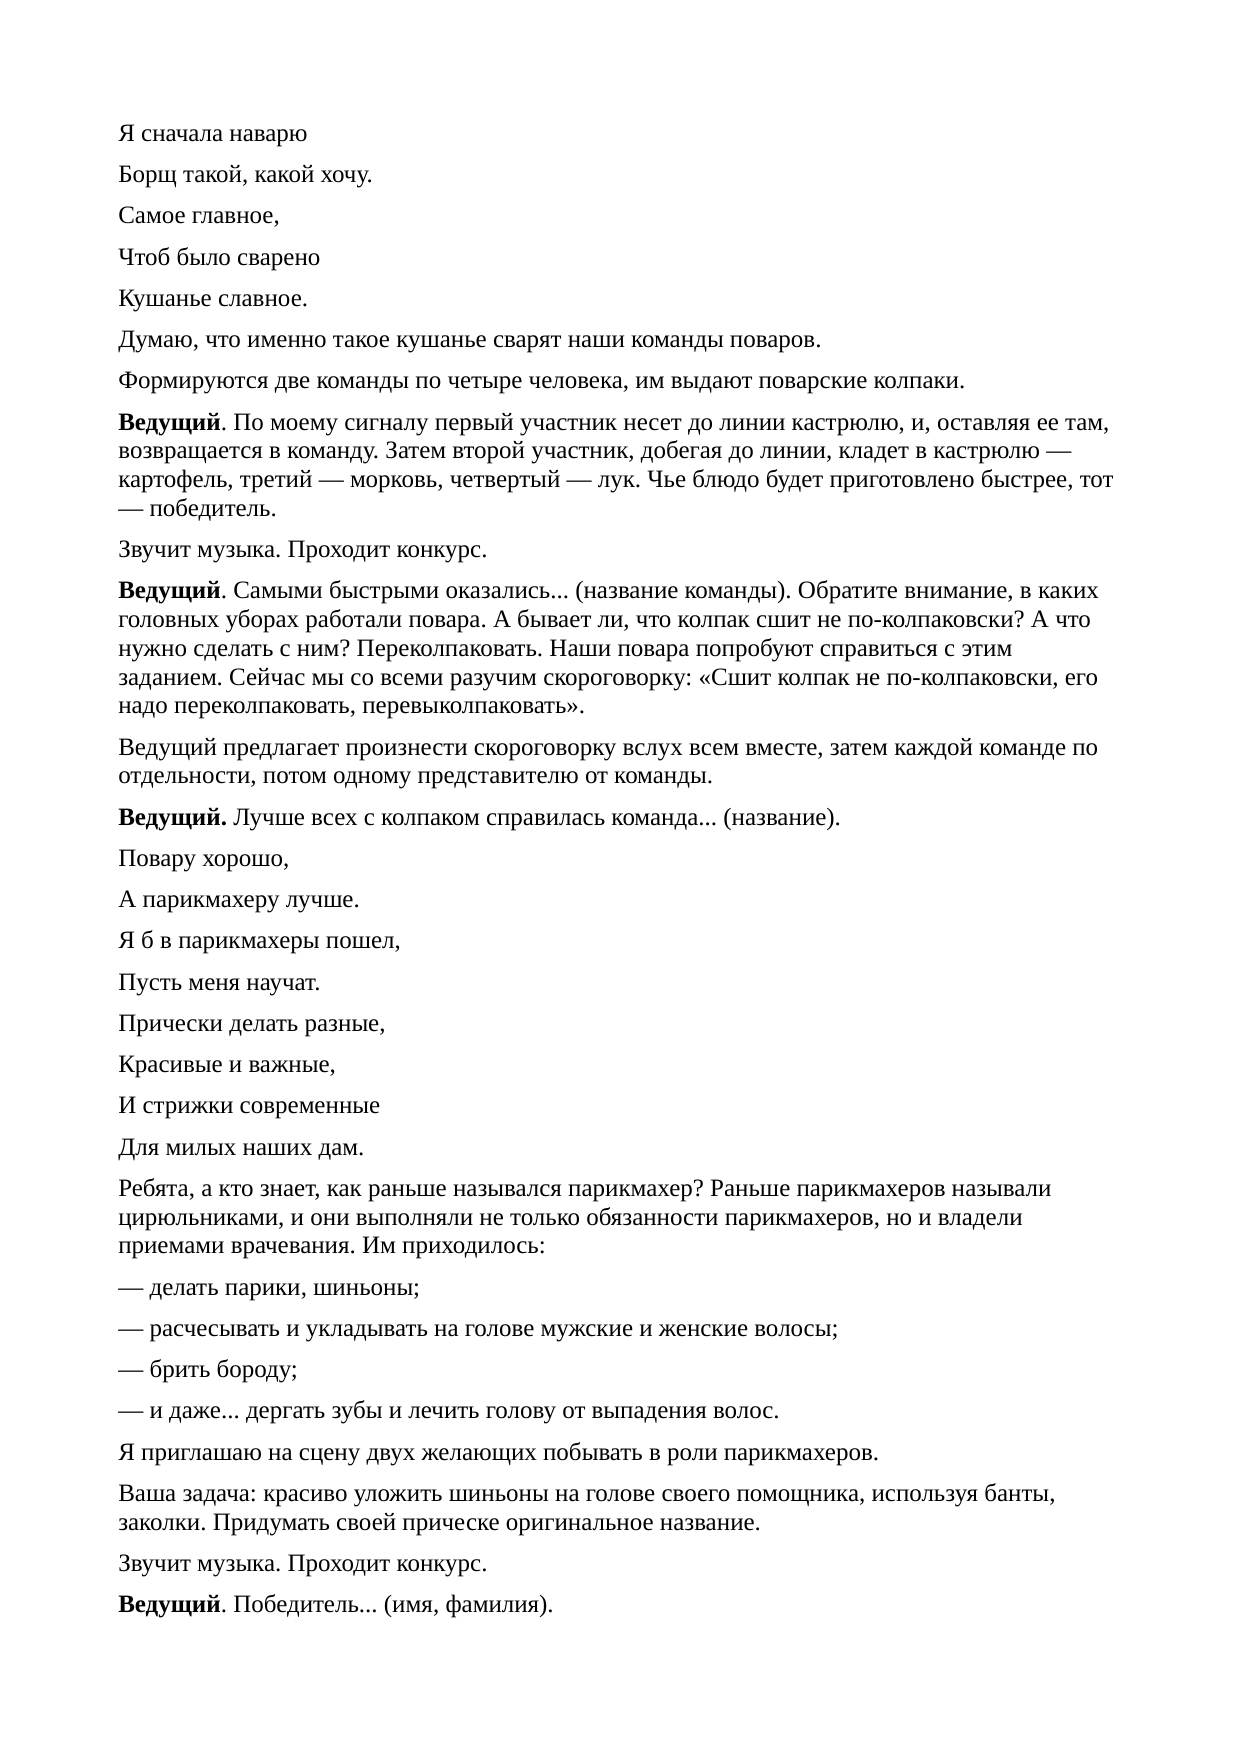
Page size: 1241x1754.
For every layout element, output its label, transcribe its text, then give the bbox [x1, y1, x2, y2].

text Формируются две команды по четыре человека, им выдают поварские колпаки. [118, 366, 1122, 394]
text Ведущий. По моему сигналу первый участник несет до линии кастрюлю, и, оставляя ее там, возвращается в команду. Затем второй участник, добегая до линии, кладет в кастрюлю — картофель, третий — морковь, четвертый — лук. Чье блюдо будет приготовлено быстрее, тот — победитель. [118, 407, 1122, 522]
text Для милых наших дам. [118, 1132, 1122, 1161]
text Ведущий. Победитель... (имя, фамилия). [118, 1589, 1122, 1618]
text И стрижки современные [118, 1091, 1122, 1119]
text Я б в парикмахеры пошел, [118, 926, 1122, 954]
text — брить бороду; [118, 1354, 1122, 1383]
text Ребята, а кто знает, как раньше назывался парикмахер? Раньше парикмахеров называли цирюльниками, и они выполняли не только обязанности парикмахеров, но и владели приемами врачевания. Им приходилось: [118, 1173, 1122, 1259]
text Прически делать разные, [118, 1008, 1122, 1037]
text Я сначала наварю [118, 118, 1122, 147]
text Ваша задача: красиво уложить шиньоны на голове своего помощника, используя банты, заколки. Придумать своей прическе оригинальное название. [118, 1478, 1122, 1536]
text Ведущий. Лучше всех с колпаком справилась команда... (название). [118, 802, 1122, 831]
text Звучит музыка. Проходит конкурс. [118, 1548, 1122, 1577]
text Чтоб было сварено [118, 242, 1122, 271]
text Кушанье славное. [118, 283, 1122, 312]
text Я приглашаю на сцену двух желающих побывать в роли парикмахеров. [118, 1437, 1122, 1466]
text Повару хорошо, [118, 843, 1122, 872]
text Думаю, что именно такое кушанье сварят наши команды поваров. [118, 324, 1122, 353]
text Самое главное, [118, 201, 1122, 229]
text А парикмахеру лучше. [118, 884, 1122, 913]
text Звучит музыка. Проходит конкурс. [118, 534, 1122, 563]
text — расчесывать и укладывать на голове мужские и женские волосы; [118, 1313, 1122, 1342]
text Пусть меня научат. [118, 967, 1122, 996]
text — и даже... дергать зубы и лечить голову от выпадения волос. [118, 1396, 1122, 1424]
text Ведущий предлагает произнести скороговорку вслух всем вместе, затем каждой команде по отдельности, потом одному представителю от команды. [118, 732, 1122, 789]
text Ведущий. Самыми быстрыми оказались... (название команды). Обратите внимание, в каких головных уборах работали повара. А бывает ли, что колпак сшит не по-колпаковски? А что нужно сделать с ним? Переколпаковать. Наши повара попробуют справиться с этим заданием. Сейчас мы со всеми разучим скороговорку: «Сшит колпак не по-колпаковски, его надо переколпаковать, перевыколпаковать». [118, 576, 1122, 719]
text — делать парики, шиньоны; [118, 1272, 1122, 1301]
text Красивые и важные, [118, 1049, 1122, 1078]
text Борщ такой, какой хочу. [118, 159, 1122, 188]
